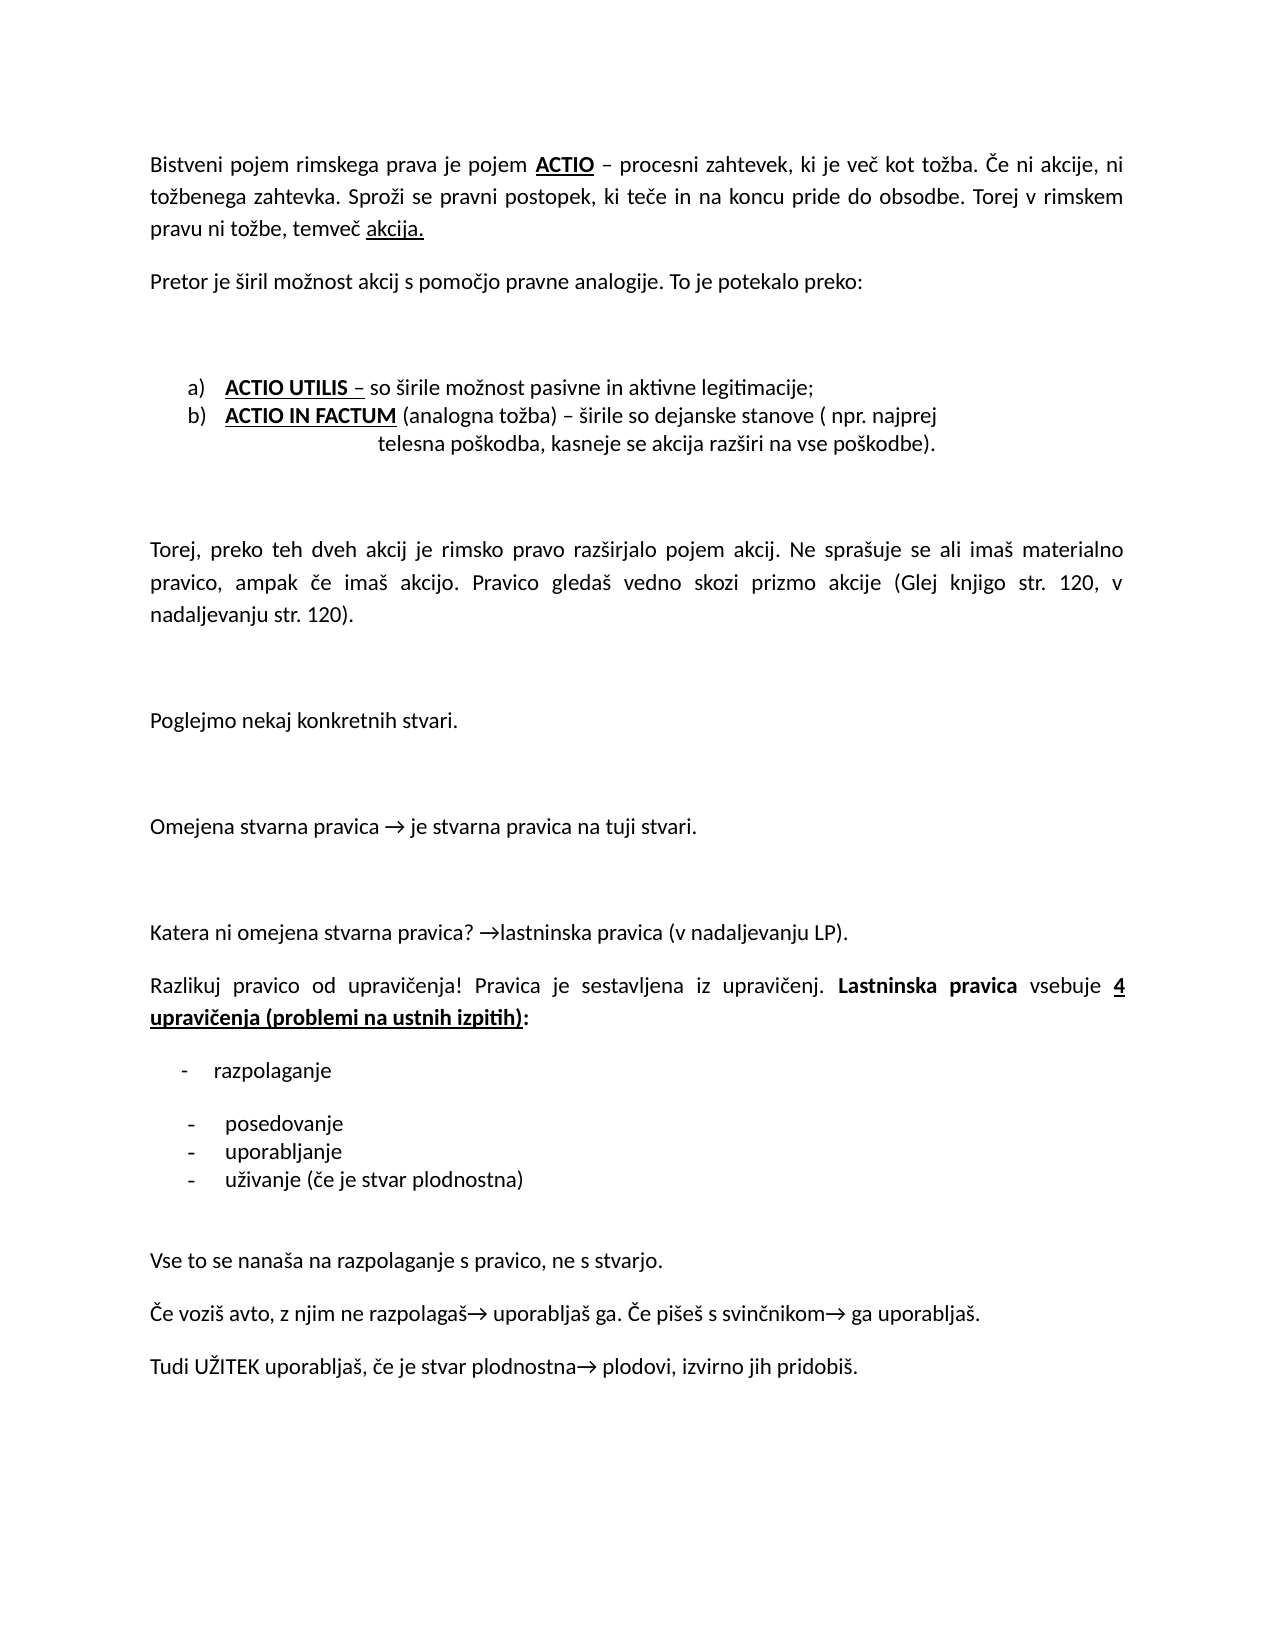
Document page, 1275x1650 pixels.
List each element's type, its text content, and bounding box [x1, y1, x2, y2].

text Omejena stvarna pravica → je stvarna pravica na tuji stvari. [150, 812, 1125, 840]
text Katera ni omejena stvarna pravica? →lastninska pravica (v nadaljevanju LP). [150, 918, 1125, 946]
text Torej, preko teh dveh akcij je rimsko pravo razširjalo pojem akcij. Ne sprašuje se ali imaš materialno pravico, ampak če imaš akcijo. Pravico gledaš vedno skozi prizmo akcije (Glej knjigo str. 120, v nadaljevanju str. 120). [150, 536, 1125, 628]
text Razlikuj pravico od upravičenja! Pravica je sestavljena iz upravičenj. Lastninska pravica vsebuje 4 upravičenja (problemi na ustnih izpitih): [150, 971, 1125, 1031]
text Poglejmo nekaj konkretnih stvari. [150, 706, 1125, 734]
list uporabljanje [187, 1137, 1125, 1165]
list ACTIO IN FACTUM (analogna tožba) – širile so dejanske stanove ( npr. najprej [187, 401, 1125, 429]
text Vse to se nanaša na razpolaganje s pravico, ne s stvarjo. [150, 1246, 1125, 1274]
text Pretor je širil možnost akcij s pomočjo pravne analogije. To je potekalo preko: [150, 267, 1125, 295]
text - razpolaganje [150, 1056, 1125, 1084]
text Bistveni pojem rimskega prava je pojem ACTIO – procesni zahtevek, ki je več kot tožba. Če ni akcije, ni tožbenega zahtevka. Sproži se pravni postopek, ki teče in na koncu pride do obsodbe. Torej v rimskem pravu ni tožbe, temveč akcija. [150, 150, 1125, 242]
list posedovanje [187, 1109, 1125, 1137]
text telesna poškodba, kasneje se akcija razširi na vse poškodbe). [150, 429, 1125, 457]
text Tudi UŽITEK uporabljaš, če je stvar plodnostna→ plodovi, izvirno jih pridobiš. [150, 1352, 1125, 1380]
list ACTIO UTILIS – so širile možnost pasivne in aktivne legitimacije; [187, 373, 1125, 401]
text Če voziš avto, z njim ne razpolagaš→ uporabljaš ga. Če pišeš s svinčnikom→ ga uporabljaš. [150, 1299, 1125, 1327]
list uživanje (če je stvar plodnostna) [187, 1165, 1125, 1193]
